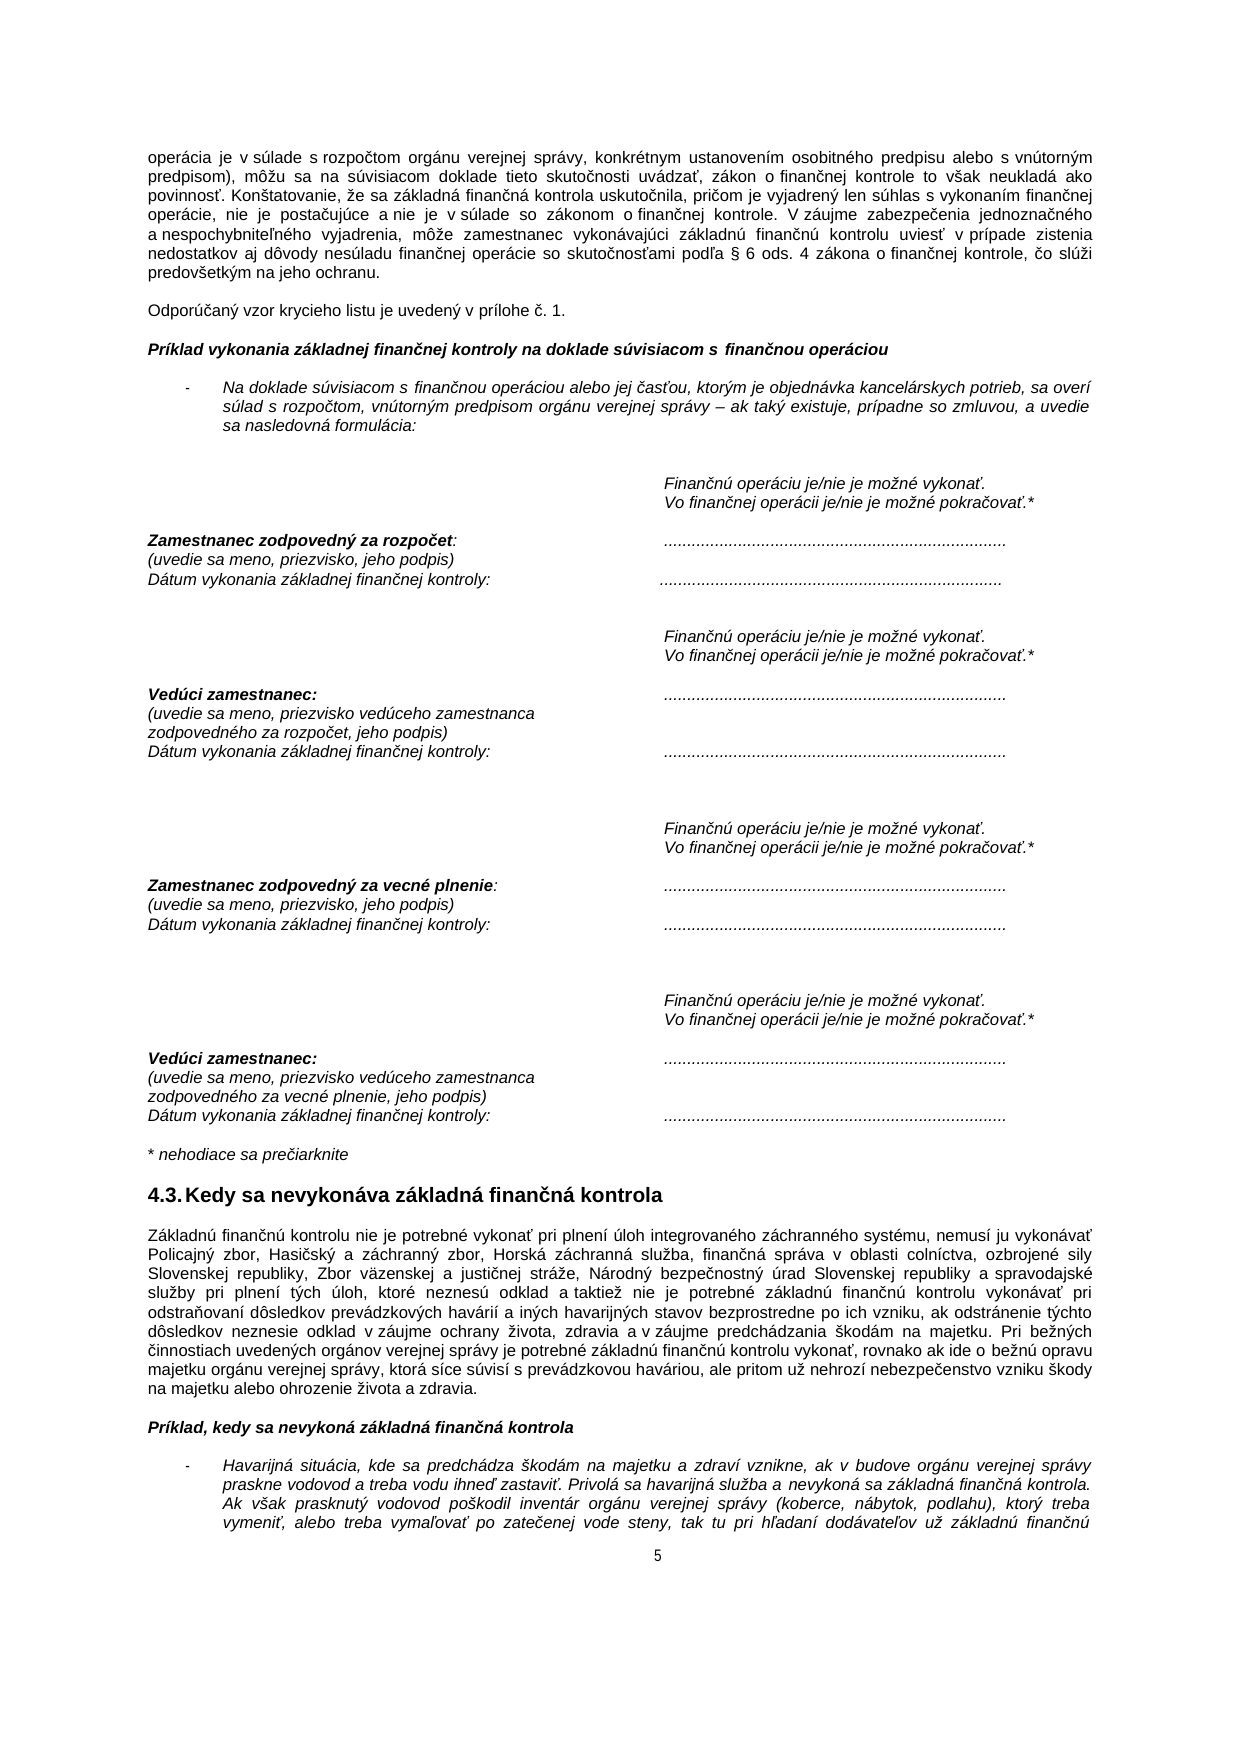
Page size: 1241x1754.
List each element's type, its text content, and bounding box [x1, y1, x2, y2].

text Vo finančnej operácii je/nie je možné pokračovať.* [590, 646, 1093, 665]
text Základnú finančnú kontrolu nie je potrebné vykonať pri plnení úloh integrovaného záchranného systému, nemusí ju vykonávať Policajný zbor, Hasičský a záchranný zbor, Horská záchranná služba, finančná správa v oblasti colníctva, ozbrojené sily Slovenskej republiky, Zbor väzenskej a justičnej stráže, Národný bezpečnostný úrad Slovenskej republiky a spravodajské služby pri plnení tých úloh, ktoré neznesú odklad a taktiež nie je potrebné základnú finančnú kontrolu vykonávať pri odstraňovaní dôsledkov prevádzkových havárií a iných havarijných stavov bezprostredne po ich vzniku, ak odstránenie týchto dôsledkov neznesie odklad v záujme ochrany života, zdravia a v záujme predchádzania škodám na majetku. Pri bežných činnostiach uvedených orgánov verejnej správy je potrebné základnú finančnú kontrolu vykonať, rovnako ak ide o bežnú opravu majetku orgánu verejnej správy, ktorá síce súvisí s prevádzkovou haváriou, ale pritom už nehrozí nebezpečenstvo vzniku škody na majetku alebo ohrozenie života a zdravia. [148, 1226, 1093, 1398]
text Vedúci zamestnanec: .......................................................................... [148, 1048, 1093, 1068]
text Príklad vykonania základnej finančnej kontroly na doklade súvisiacom s finančnou operáciou [148, 339, 1093, 358]
text Zamestnanec zodpovedný za vecné plnenie: .......................................................................... [148, 876, 1093, 895]
text Dátum vykonania základnej finančnej kontroly: .......................................................................... [148, 569, 1093, 588]
text * nehodiace sa prečiarknite [148, 1144, 1093, 1163]
subtitle Kedy sa nevykonáva základná finančná kontrola [148, 1183, 1093, 1207]
text Finančnú operáciu je/nie je možné vykonať. [590, 818, 1093, 838]
text (uvedie sa meno, priezvisko, jeho podpis) [148, 895, 1093, 914]
text (uvedie sa meno, priezvisko vedúceho zamestnanca [148, 1068, 1093, 1087]
text Príklad, kedy sa nevykoná základná finančná kontrola [148, 1417, 1093, 1437]
text Vo finančnej operácii je/nie je možné pokračovať.* [590, 1010, 1093, 1029]
text Vedúci zamestnanec: .......................................................................... [148, 684, 1093, 703]
text Dátum vykonania základnej finančnej kontroly: .......................................................................... [148, 1106, 1093, 1125]
list Havarijná situácia, kde sa predchádza škodám na majetku a zdraví vznikne, ak v budove orgánu verejnej správy praskne vodovod a treba vodu ihneď zastaviť. Privolá sa havarijná služba a nevykoná sa základná finančná kontrola. Ak však prasknutý vodovod poškodil inventár orgánu verejnej správy (koberce, nábytok, podlahu), ktorý treba vymeniť, alebo treba vymaľovať po zatečenej vode steny, tak tu pri hľadaní dodávateľov už základnú finančnú [185, 1456, 1093, 1532]
list Na doklade súvisiacom s finančnou operáciou alebo jej časťou, ktorým je objednávka kancelárskych potrieb, sa overí súlad s rozpočtom, vnútorným predpisom orgánu verejnej správy – ak taký existuje, prípadne so zmluvou, a uvedie sa nasledovná formulácia: [185, 378, 1093, 435]
text Odporúčaný vzor krycieho listu je uvedený v prílohe č. 1. [148, 301, 1093, 320]
text Finančnú operáciu je/nie je možné vykonať. [590, 473, 1093, 493]
text Finančnú operáciu je/nie je možné vykonať. [590, 627, 1093, 646]
text operácia je v súlade s rozpočtom orgánu verejnej správy, konkrétnym ustanovením osobitného predpisu alebo s vnútorným predpisom), môžu sa na súvisiacom doklade tieto skutočnosti uvádzať, zákon o finančnej kontrole to však neukladá ako povinnosť. Konštatovanie, že sa základná finančná kontrola uskutočnila, pričom je vyjadrený len súhlas s vykonaním finančnej operácie, nie je postačujúce a nie je v súlade so zákonom o finančnej kontrole. V záujme zabezpečenia jednoznačného a nespochybniteľného vyjadrenia, môže zamestnanec vykonávajúci základnú finančnú kontrolu uviesť v prípade zistenia nedostatkov aj dôvody nesúladu finančnej operácie so skutočnosťami podľa § 6 ods. 4 zákona o finančnej kontrole, čo slúži predovšetkým na jeho ochranu. [148, 148, 1093, 282]
text zodpovedného za vecné plnenie, jeho podpis) [148, 1087, 1093, 1106]
text Vo finančnej operácii je/nie je možné pokračovať.* [590, 838, 1093, 857]
text Finančnú operáciu je/nie je možné vykonať. [590, 991, 1093, 1010]
text Dátum vykonania základnej finančnej kontroly: .......................................................................... [148, 914, 1093, 933]
text Dátum vykonania základnej finančnej kontroly: .......................................................................... [148, 742, 1093, 761]
text (uvedie sa meno, priezvisko, jeho podpis) [148, 550, 1093, 569]
text zodpovedného za rozpočet, jeho podpis) [148, 723, 1093, 742]
text Vo finančnej operácii je/nie je možné pokračovať.* [590, 493, 1093, 512]
text Zamestnanec zodpovedný za rozpočet: .......................................................................... [148, 531, 1093, 550]
text (uvedie sa meno, priezvisko vedúceho zamestnanca [148, 703, 1093, 723]
